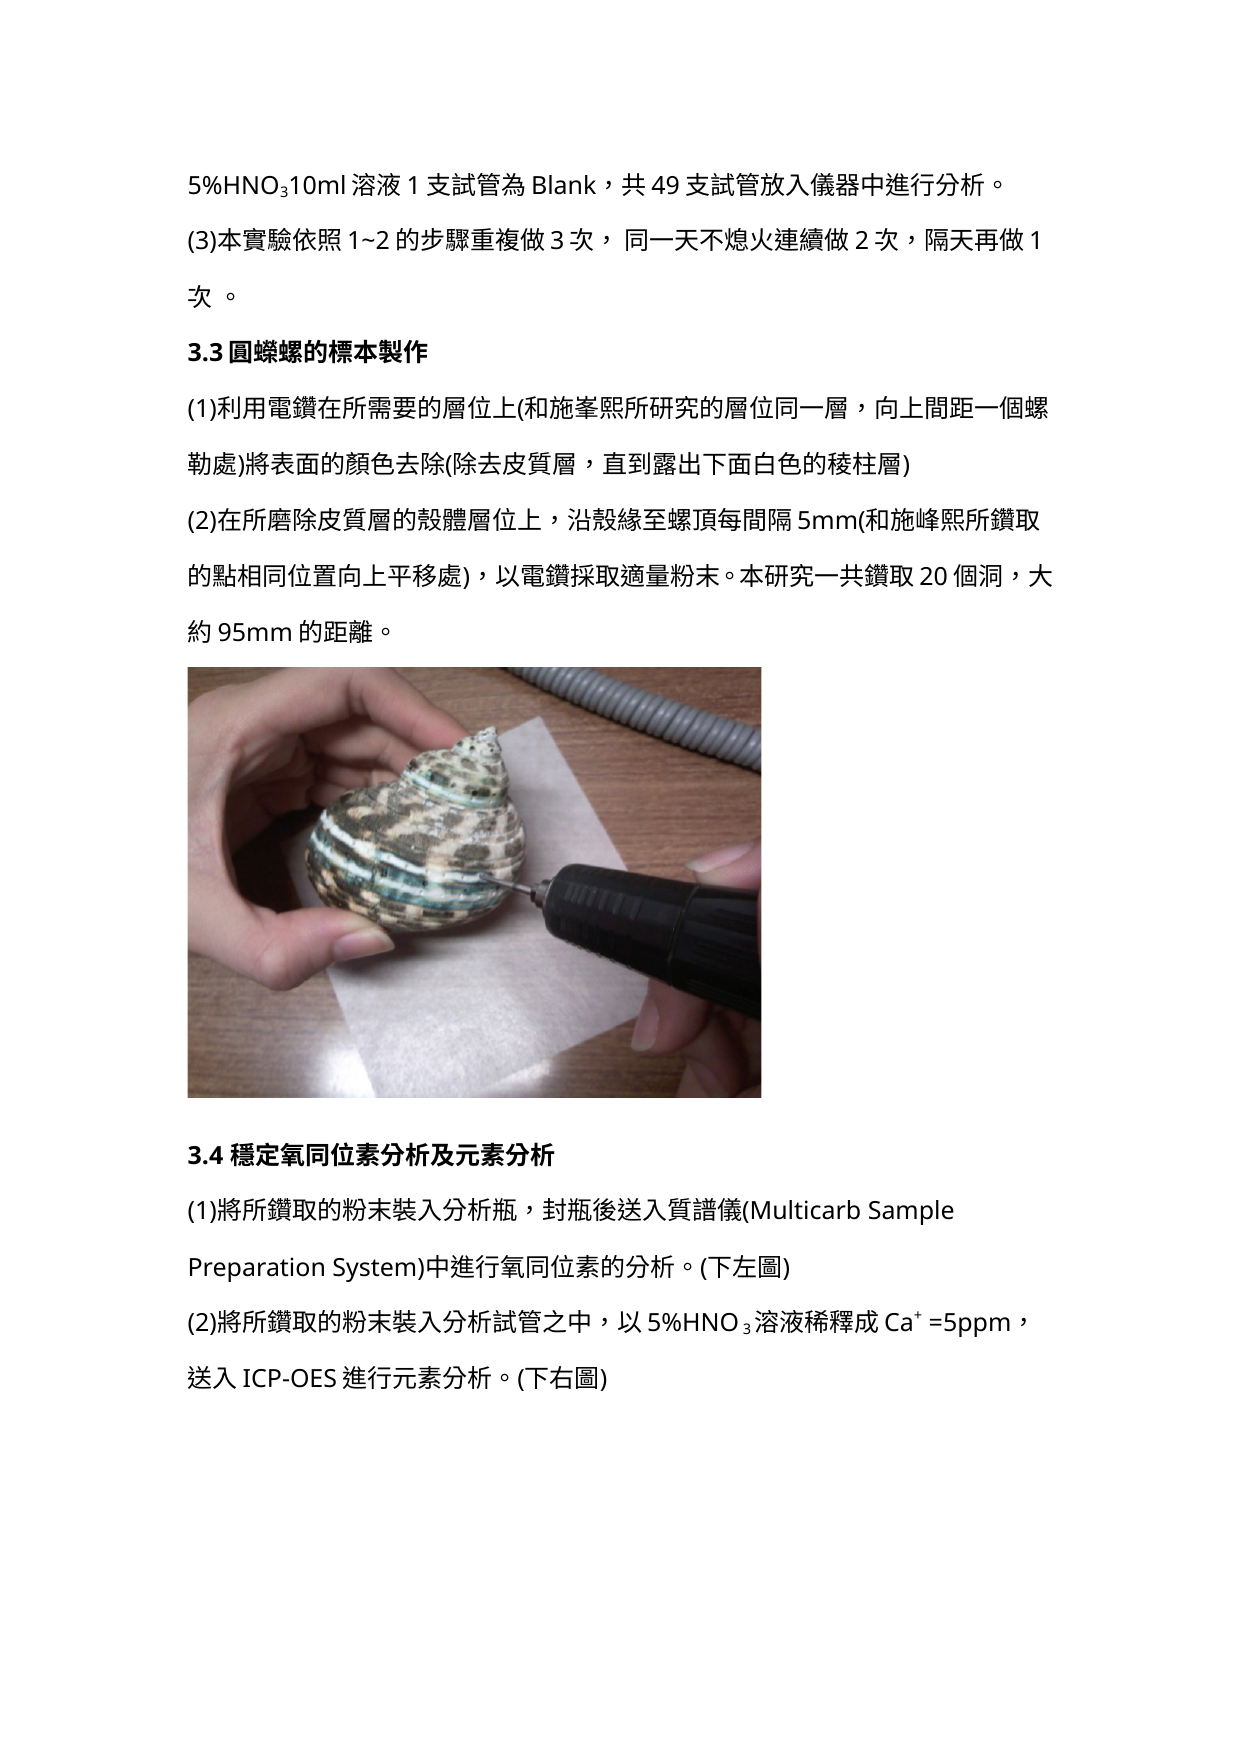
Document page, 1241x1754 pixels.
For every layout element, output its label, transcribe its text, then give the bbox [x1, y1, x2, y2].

text (1)利用電鑽在所需要的層位上(和施峯熙所研究的層位同一層，向上間距一個螺勒處)將表面的顏色去除(除去皮質層，直到露出下面白色的稜柱層) [187, 388, 1053, 481]
text (1)將所鑽取的粉末裝入分析瓶，封瓶後送入質譜儀(Multicarb Sample Preparation System)中進行氧同位素的分析。(下左圖) [187, 1190, 1053, 1284]
text (2)將所鑽取的粉末裝入分析試管之中，以5%HNO 3溶液稀釋成Ca+ =5ppm，送入ICP-OES進行元素分析。(下右圖) [187, 1302, 1053, 1396]
text 5%HNO310ml溶液1支試管為Blank，共49支試管放入儀器中進行分析。 [187, 164, 1053, 202]
text (3)本實驗依照1~2的步驟重複做3次， 同一天不熄火連續做2次，隔天再做1次 。 [187, 220, 1053, 314]
subtitle 3.4 穩定氧同位素分析及元素分析 [187, 1134, 1053, 1172]
text (2)在所磨除皮質層的殼體層位上，沿殼緣至螺頂每間隔5mm(和施峰熙所鑽取的點相同位置向上平移處)，以電鑽採取適量粉末。本研究一共鑽取20個洞，大約95mm的距離。 [187, 499, 1053, 649]
text 3.3圓蠑螺的標本製作 [187, 332, 1053, 369]
picture [187, 667, 762, 1098]
